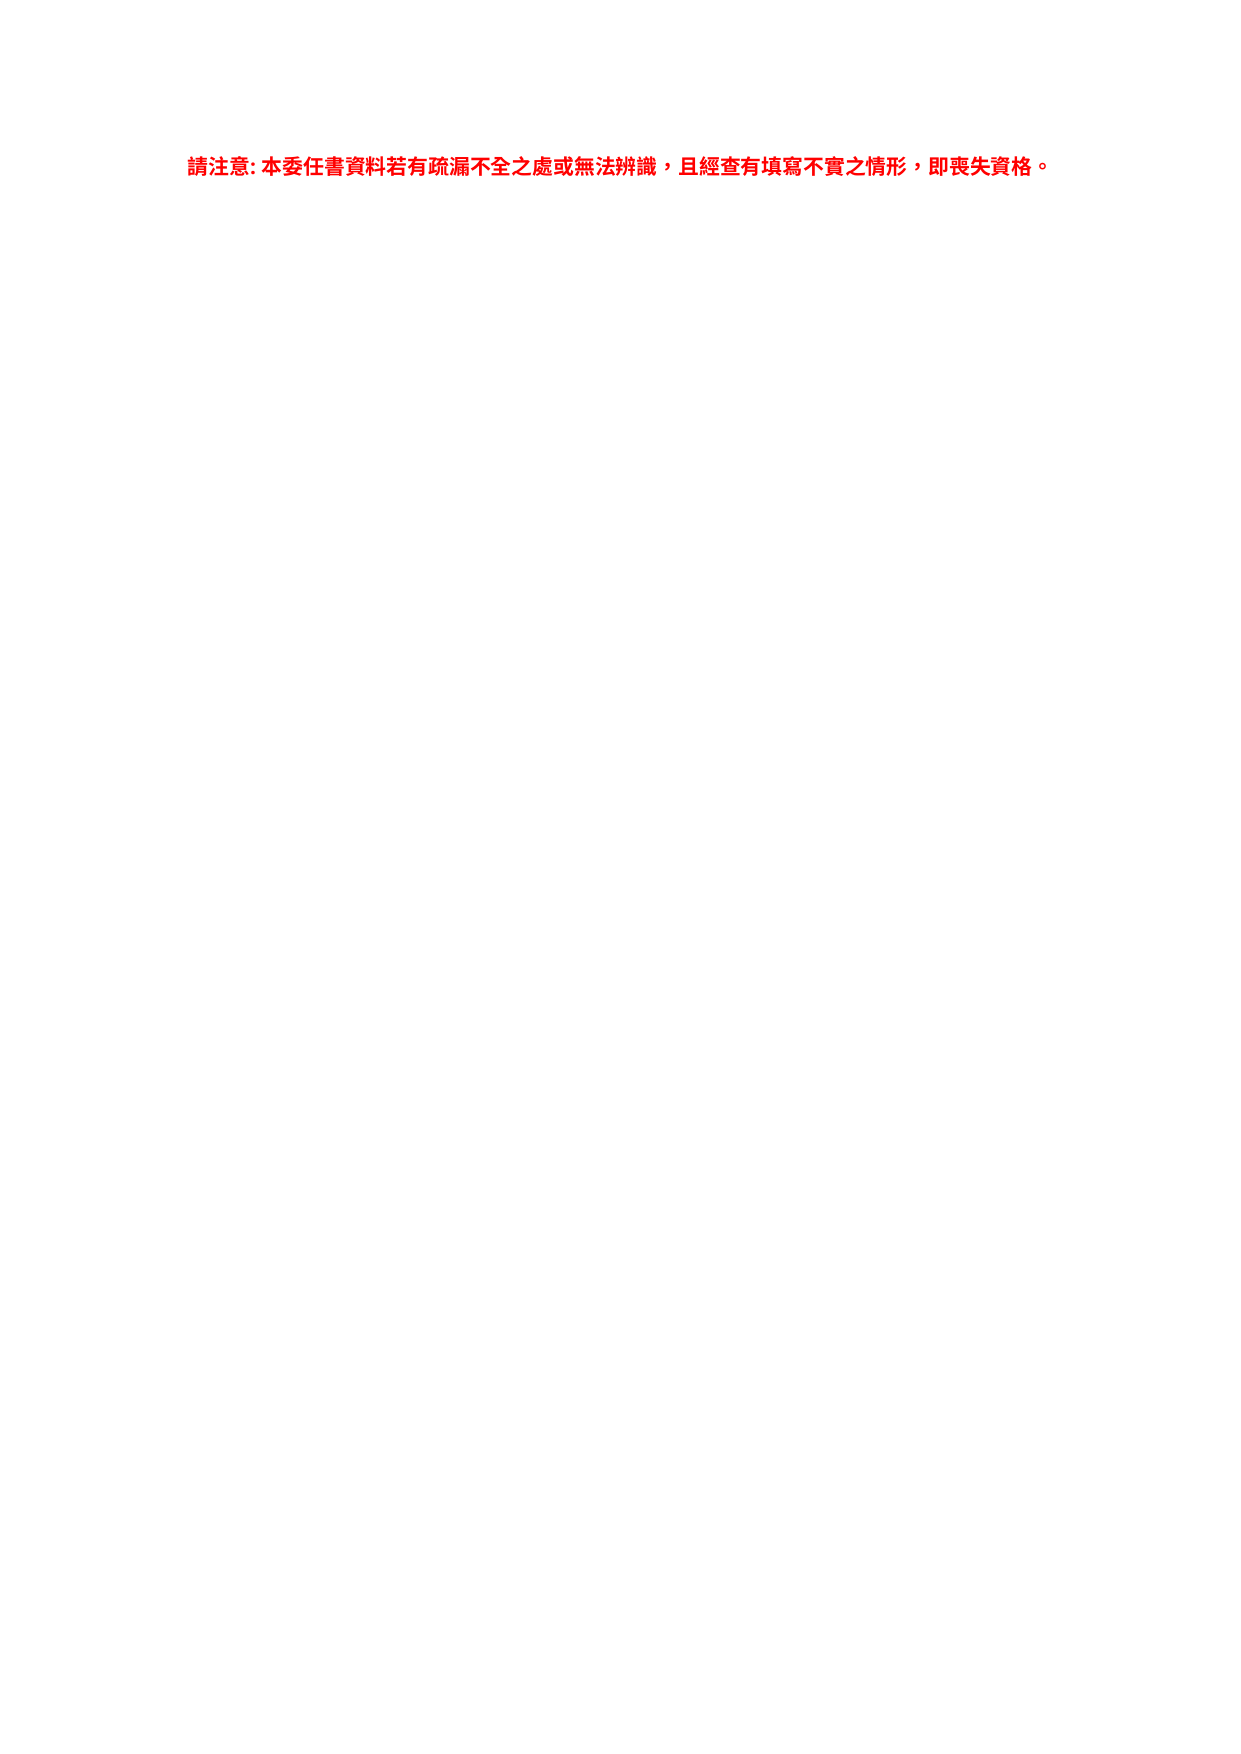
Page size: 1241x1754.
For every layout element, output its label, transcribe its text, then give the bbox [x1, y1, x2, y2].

text 請注意: 本委任書資料若有疏漏不全之處或無法辨識，且經查有填寫不實之情形，即喪失資格。 [187, 150, 1053, 180]
